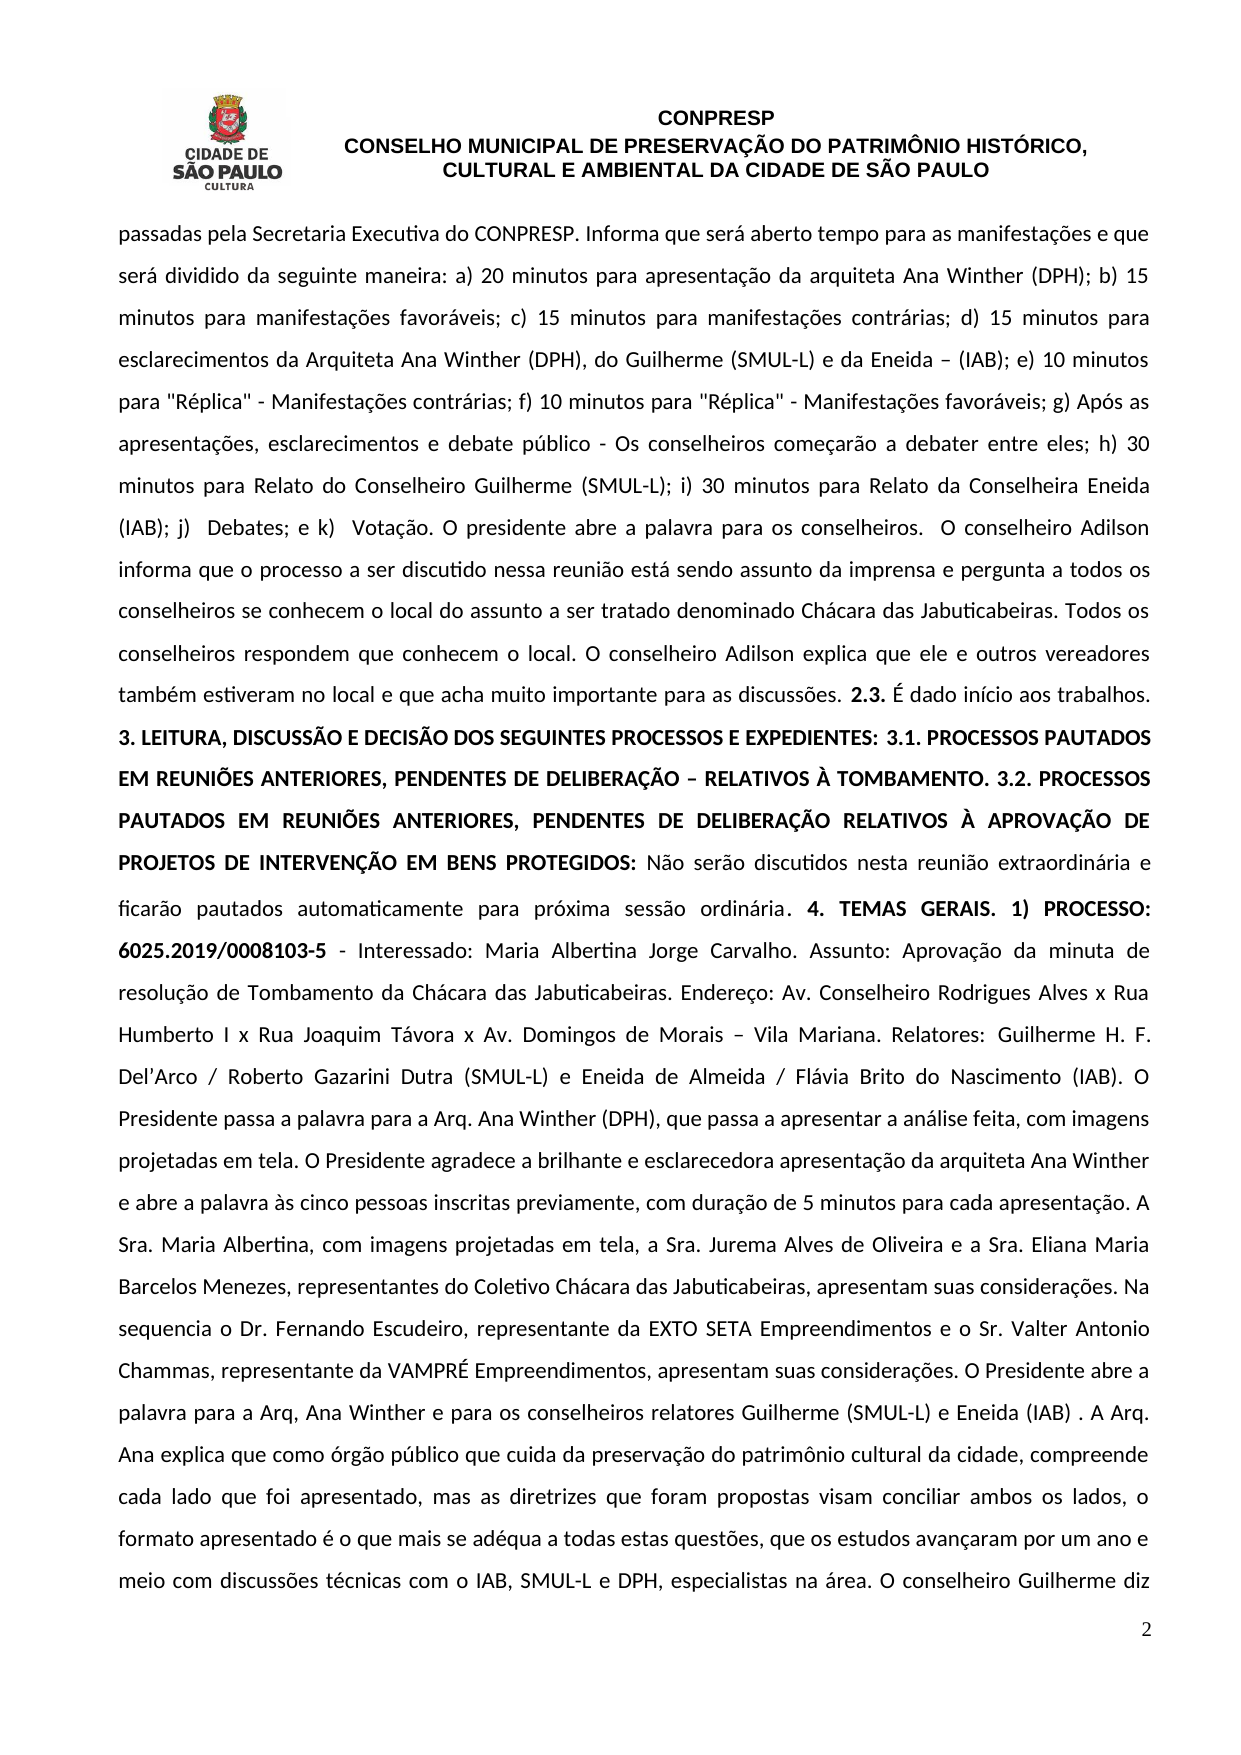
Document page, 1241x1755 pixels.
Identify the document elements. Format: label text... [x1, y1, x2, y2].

text passadas pela Secretaria Executiva do CONPRESP. Informa que será aberto tempo para as manifestações e que será dividido da seguinte maneira: a) 20 minutos para apresentação da arquiteta Ana Winther (DPH); b) 15 minutos para manifestações favoráveis; c) 15 minutos para manifestações contrárias; d) 15 minutos para esclarecimentos da Arquiteta Ana Winther (DPH), do Guilherme (SMUL-L) e da Eneida – (IAB); e) 10 minutos para "Réplica" - Manifestações contrárias; f) 10 minutos para "Réplica" - Manifestações favoráveis; g) Após as apresentações, esclarecimentos e debate público - Os conselheiros começarão a debater entre eles; h) 30 minutos para Relato do Conselheiro Guilherme (SMUL-L); i) 30 minutos para Relato da Conselheira Eneida (IAB); j) Debates; e k) Votação. O presidente abre a palavra para os conselheiros. O conselheiro Adilson informa que o processo a ser discutido nessa reunião está sendo assunto da imprensa e pergunta a todos os conselheiros se conhecem o local do assunto a ser tratado denominado Chácara das Jabuticabeiras. Todos os conselheiros respondem que conhecem o local. O conselheiro Adilson explica que ele e outros vereadores também estiveram no local e que acha muito importante para as discussões. 2.3. É dado início aos trabalhos. 3. Leitura, discussão e decisão dos seguintes processos e expedientes: 3.1. PROCESSOS PAUTADOS EM REUNIÕES ANTERIORES, PENDENTES DE DELIBERAÇÃO – RELATIVOS À TOMBAMENTO. 3.2. PROCESSOS PAUTADOS EM REUNIÕES ANTERIORES, PENDENTES DE DELIBERAÇÃO RELATIVOS À APROVAÇÃO DE PROJETOS DE INTERVENÇÃO EM BENS PROTEGIDOS: Não serão discutidos nesta reunião extraordinária e ficarão pautados automaticamente para próxima sessão ordinária. 4. TEMAS GERAIS. 1) PROCESSO: 6025.2019/0008103-5 - Interessado: Maria Albertina Jorge Carvalho. Assunto: Aprovação da minuta de resolução de Tombamento da Chácara das Jabuticabeiras. Endereço: Av. Conselheiro Rodrigues Alves x Rua Humberto I x Rua Joaquim Távora x Av. Domingos de Morais – Vila Mariana. Relatores: Guilherme H. F. Del’Arco / Roberto Gazarini Dutra (SMUL-L) e Eneida de Almeida / Flávia Brito do Nascimento (IAB). O Presidente passa a palavra para a Arq. Ana Winther (DPH), que passa a apresentar a análise feita, com imagens projetadas em tela. O Presidente agradece a brilhante e esclarecedora apresentação da arquiteta Ana Winther e abre a palavra às cinco pessoas inscritas previamente, com duração de 5 minutos para cada apresentação. A Sra. Maria Albertina, com imagens projetadas em tela, a Sra. Jurema Alves de Oliveira e a Sra. Eliana Maria Barcelos Menezes, representantes do Coletivo Chácara das Jabuticabeiras, apresentam suas considerações. Na sequencia o Dr. Fernando Escudeiro, representante da EXTO SETA Empreendimentos e o Sr. Valter Antonio Chammas, representante da VAMPRÉ Empreendimentos, apresentam suas considerações. O Presidente abre a palavra para a Arq, Ana Winther e para os conselheiros relatores Guilherme (SMUL-L) e Eneida (IAB) . A Arq. Ana explica que como órgão público que cuida da preservação do patrimônio cultural da cidade, compreende cada lado que foi apresentado, mas as diretrizes que foram propostas visam conciliar ambos os lados, o formato apresentado é o que mais se adéqua a todas estas questões, que os estudos avançaram por um ano e meio com discussões técnicas com o IAB, SMUL-L e DPH, especialistas na área. O conselheiro Guilherme diz [118, 219, 1152, 1594]
